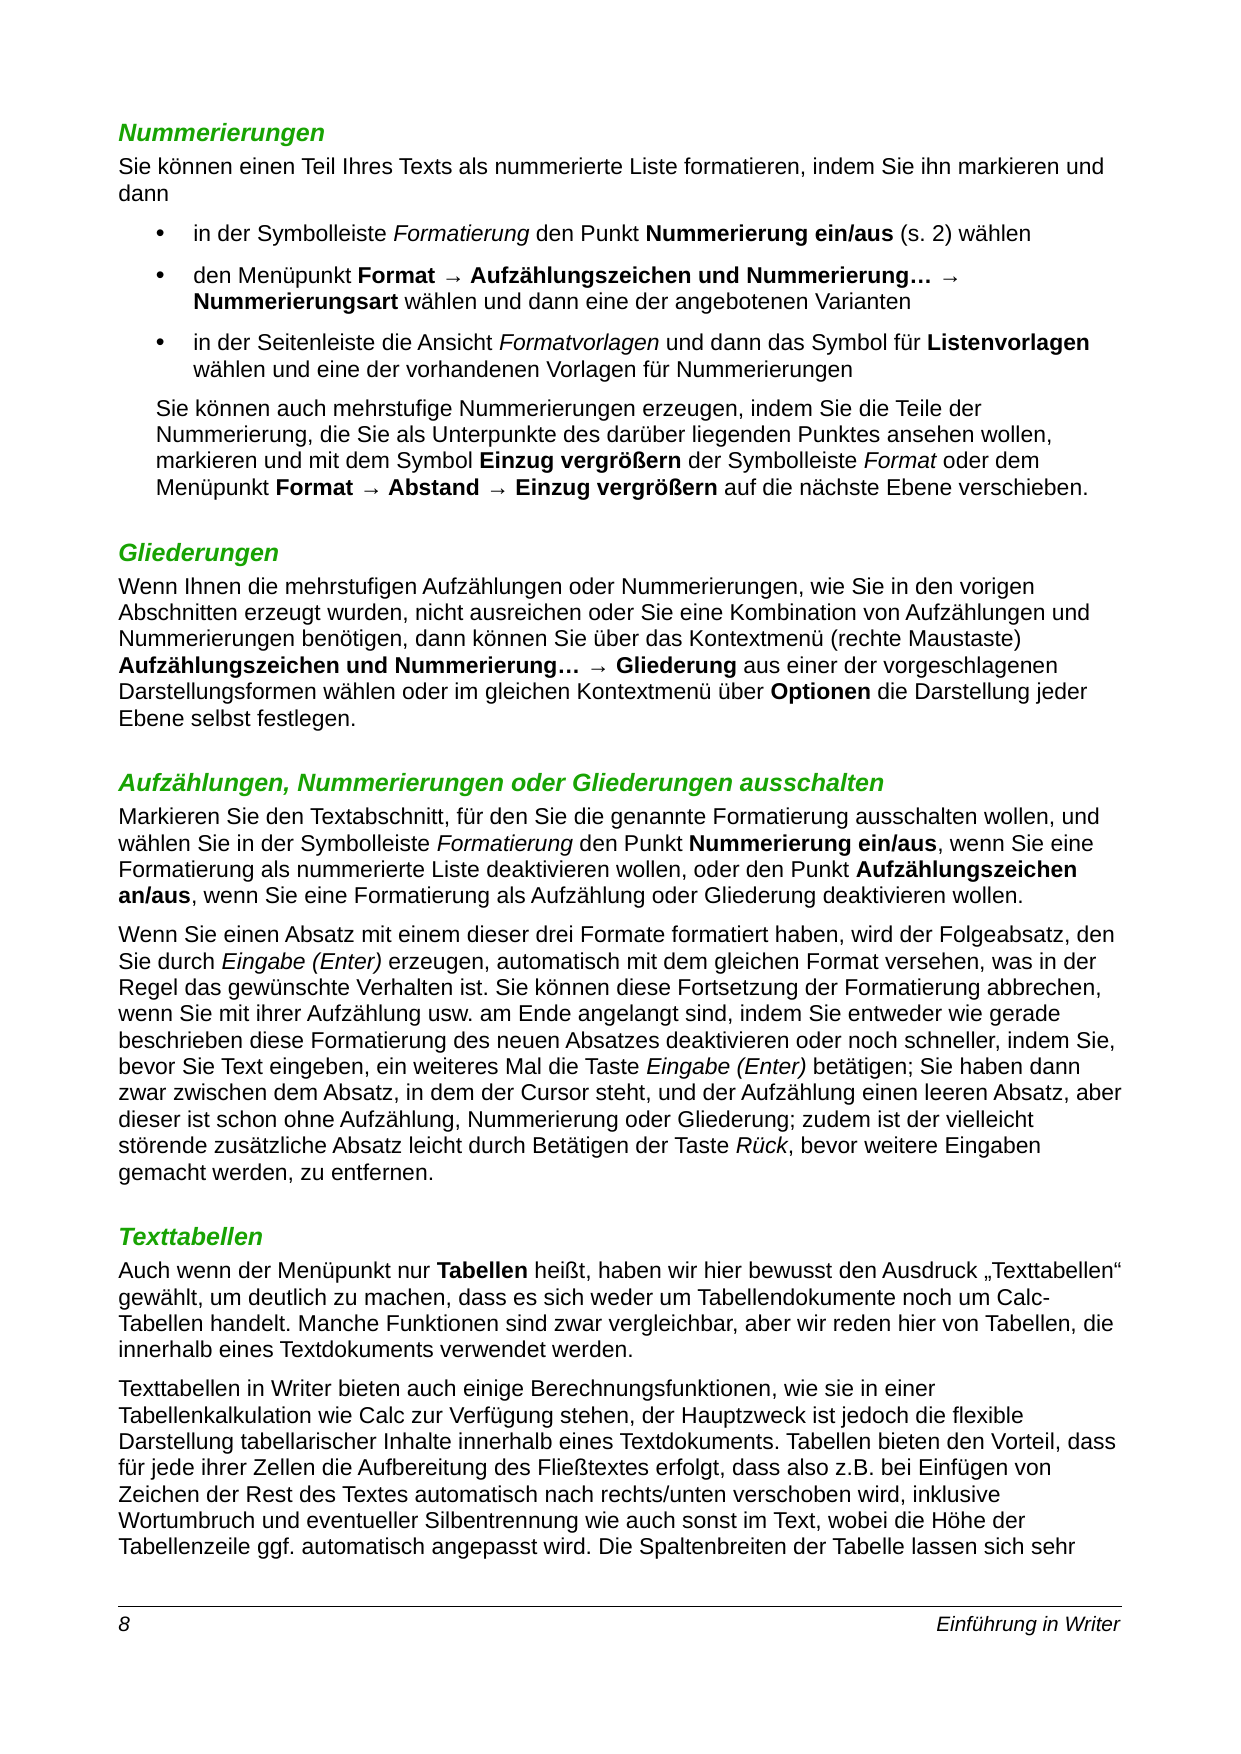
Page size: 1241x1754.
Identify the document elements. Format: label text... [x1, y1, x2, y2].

text Sie können einen Teil Ihres Texts als nummerierte Liste formatieren, indem Sie ihn markieren und dann [118, 153, 1122, 206]
text Auch wenn der Menüpunkt nur Tabellen heißt, haben wir hier bewusst den Ausdruck „Texttabellen“ gewählt, um deutlich zu machen, dass es sich weder um Tabellendokumente noch um Calc-Tabellen handelt. Manche Funktionen sind zwar vergleichbar, aber wir reden hier von Tabellen, die innerhalb eines Textdokuments verwendet werden. [118, 1257, 1122, 1363]
text Wenn Sie einen Absatz mit einem dieser drei Formate formatiert haben, wird der Folgeabsatz, den Sie durch Eingabe (Enter) erzeugen, automatisch mit dem gleichen Format versehen, was in der Regel das gewünschte Verhalten ist. Sie können diese Fortsetzung der Formatierung abbrechen, wenn Sie mit ihrer Aufzählung usw. am Ende angelangt sind, indem Sie entweder wie gerade beschrieben diese Formatierung des neuen Absatzes deaktivieren oder noch schneller, indem Sie, bevor Sie Text eingeben, ein weiteres Mal die Taste Eingabe (Enter) betätigen; Sie haben dann zwar zwischen dem Absatz, in dem der Cursor steht, und der Aufzählung einen leeren Absatz, aber dieser ist schon ohne Aufzählung, Nummerierung oder Gliederung; zudem ist der vielleicht störende zusätzliche Absatz leicht durch Betätigen der Taste Rück, bevor weitere Eingaben gemacht werden, zu entfernen. [118, 921, 1122, 1185]
list in der Seitenleiste die Ansicht Formatvorlagen und dann das Symbol für Listenvorlagen wählen und eine der vorhandenen Vorlagen für Nummerierungen [156, 327, 1122, 382]
subtitle Texttabellen [118, 1222, 1122, 1251]
text Texttabellen in Writer bieten auch einige Berechnungsfunktionen, wie sie in einer Tabellenkalkulation wie Calc zur Verfügung stehen, der Hauptzweck ist jedoch die flexible Darstellung tabellarischer Inhalte innerhalb eines Textdokuments. Tabellen bieten den Vorteil, dass für jede ihrer Zellen die Aufbereitung des Fließtextes erfolgt, dass also z.B. bei Einfügen von Zeichen der Rest des Textes automatisch nach rechts/unten verschoben wird, inklusive Wortumbruch und eventueller Silbentrennung wie auch sonst im Text, wobei die Höhe der Tabellenzeile ggf. automatisch angepasst wird. Die Spaltenbreiten der Tabelle lassen sich sehr [118, 1375, 1122, 1560]
text Wenn Ihnen die mehrstufigen Aufzählungen oder Nummerierungen, wie Sie in den vorigen Abschnitten erzeugt wurden, nicht ausreichen oder Sie eine Kombination von Aufzählungen und Nummerierungen benötigen, dann können Sie über das Kontextmenü (rechte Maustaste) Aufzählungszeichen und Nummerierung… → Gliederung aus einer der vorgeschlagenen Darstellungsformen wählen oder im gleichen Kontextmenü über Optionen die Darstellung jeder Ebene selbst festlegen. [118, 573, 1122, 731]
subtitle Nummerierungen [118, 118, 1122, 147]
text Markieren Sie den Textabschnitt, für den Sie die genannte Formatierung ausschalten wollen, und wählen Sie in der Symbolleiste Formatierung den Punkt Nummerierung ein/aus, wenn Sie eine Formatierung als nummerierte Liste deaktivieren wollen, oder den Punkt Aufzählungszeichen an/aus, wenn Sie eine Formatierung als Aufzählung oder Gliederung deaktivieren wollen. [118, 803, 1122, 909]
list den Menüpunkt Format → Aufzählungszeichen und Nummerierung… → Nummerierungsart wählen und dann eine der angebotenen Varianten [156, 259, 1122, 315]
list in der Symbolleiste Formatierung den Punkt Nummerierung ein/aus (s. Abbildung 2) wählen [156, 218, 1122, 247]
subtitle Gliederungen [118, 538, 1122, 566]
subtitle Aufzählungen, Nummerierungen oder Gliederungen ausschalten [118, 768, 1122, 797]
